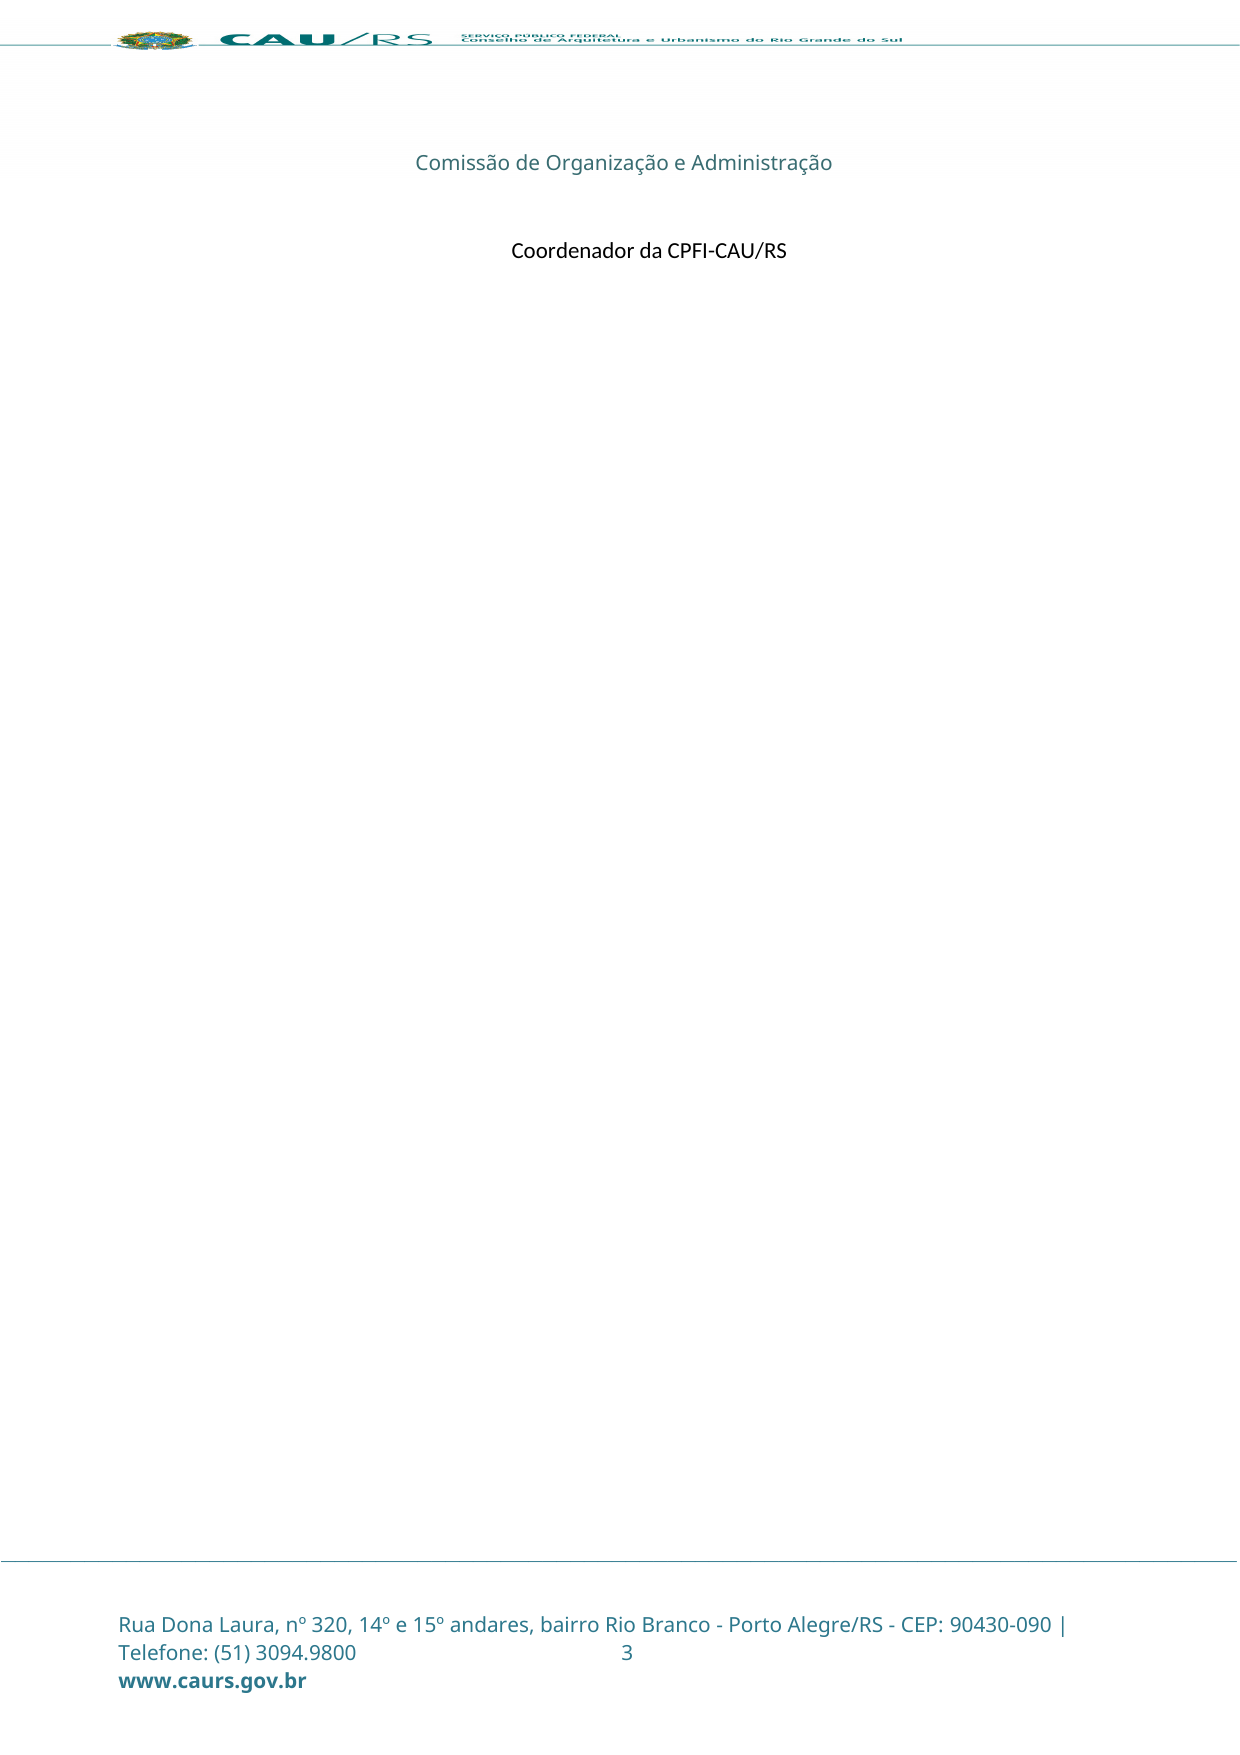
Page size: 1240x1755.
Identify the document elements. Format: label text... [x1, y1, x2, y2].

text Coordenador da CPFI-CAU/RS [177, 236, 1121, 264]
